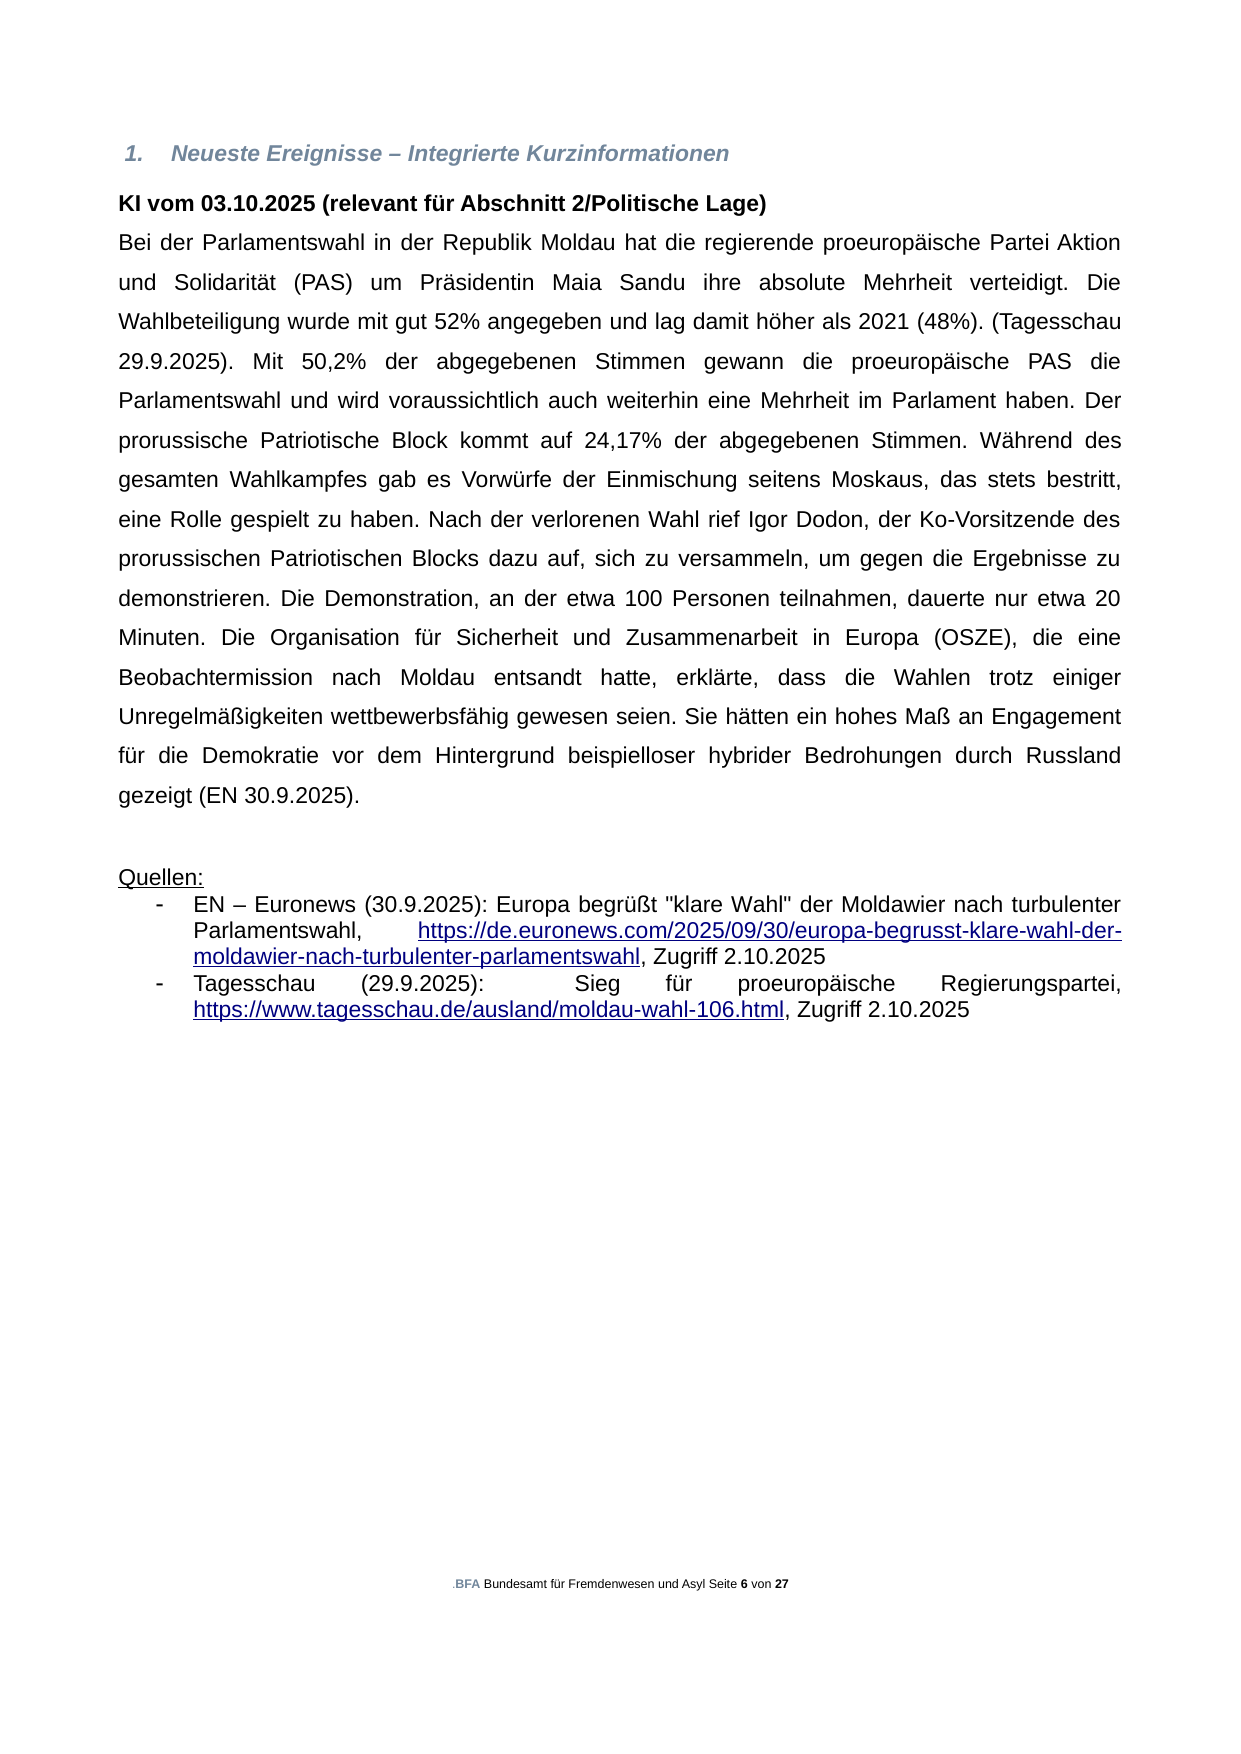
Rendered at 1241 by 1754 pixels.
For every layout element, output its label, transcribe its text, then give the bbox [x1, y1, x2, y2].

subtitle Neueste Ereignisse – Integrierte Kurzinformationen [118, 140, 1112, 166]
list EN – Euronews (30.9.2025): Europa begrüßt "klare Wahl" der Moldawier nach turbulenter Parlamentswahl, https://de.euronews.com/2025/09/30/europa-begrusst-klare-wahl-der-moldawier-nach-turbulenter-parlamentswahl, Zugriff 2.10.2025 [156, 891, 1122, 969]
text Quellen: [118, 864, 1122, 891]
list Tagesschau (29.9.2025): Sieg für proeuropäische Regierungspartei, https://www.tagesschau.de/ausland/moldau-wahl-106.html, Zugriff 2.10.2025 [156, 969, 1122, 1022]
text KI vom 03.10.2025 (relevant für Abschnitt 2/Politische Lage) [118, 190, 1122, 216]
text Bei der Parlamentswahl in der Republik Moldau hat die regierende proeuropäische Partei Aktion und Solidarität (PAS) um Präsidentin Maia Sandu ihre absolute Mehrheit verteidigt. Die Wahlbeteiligung wurde mit gut 52% angegeben und lag damit höher als 2021 (48%). (Tagesschau 29.9.2025). Mit 50,2% der abgegebenen Stimmen gewann die proeuropäische PAS die Parlamentswahl und wird voraussichtlich auch weiterhin eine Mehrheit im Parlament haben. Der prorussische Patriotische Block kommt auf 24,17% der abgegebenen Stimmen. Während des gesamten Wahlkampfes gab es Vorwürfe der Einmischung seitens Moskaus, das stets bestritt, eine Rolle gespielt zu haben. Nach der verlorenen Wahl rief Igor Dodon, der Ko-Vorsitzende des prorussischen Patriotischen Blocks dazu auf, sich zu versammeln, um gegen die Ergebnisse zu demonstrieren. Die Demonstration, an der etwa 100 Personen teilnahmen, dauerte nur etwa 20 Minuten. Die Organisation für Sicherheit und Zusammenarbeit in Europa (OSZE), die eine Beobachtermission nach Moldau entsandt hatte, erklärte, dass die Wahlen trotz einiger Unregelmäßigkeiten wettbewerbsfähig gewesen seien. Sie hätten ein hohes Maß an Engagement für die Demokratie vor dem Hintergrund beispielloser hybrider Bedrohungen durch Russland gezeigt (EN 30.9.2025). [118, 229, 1122, 808]
